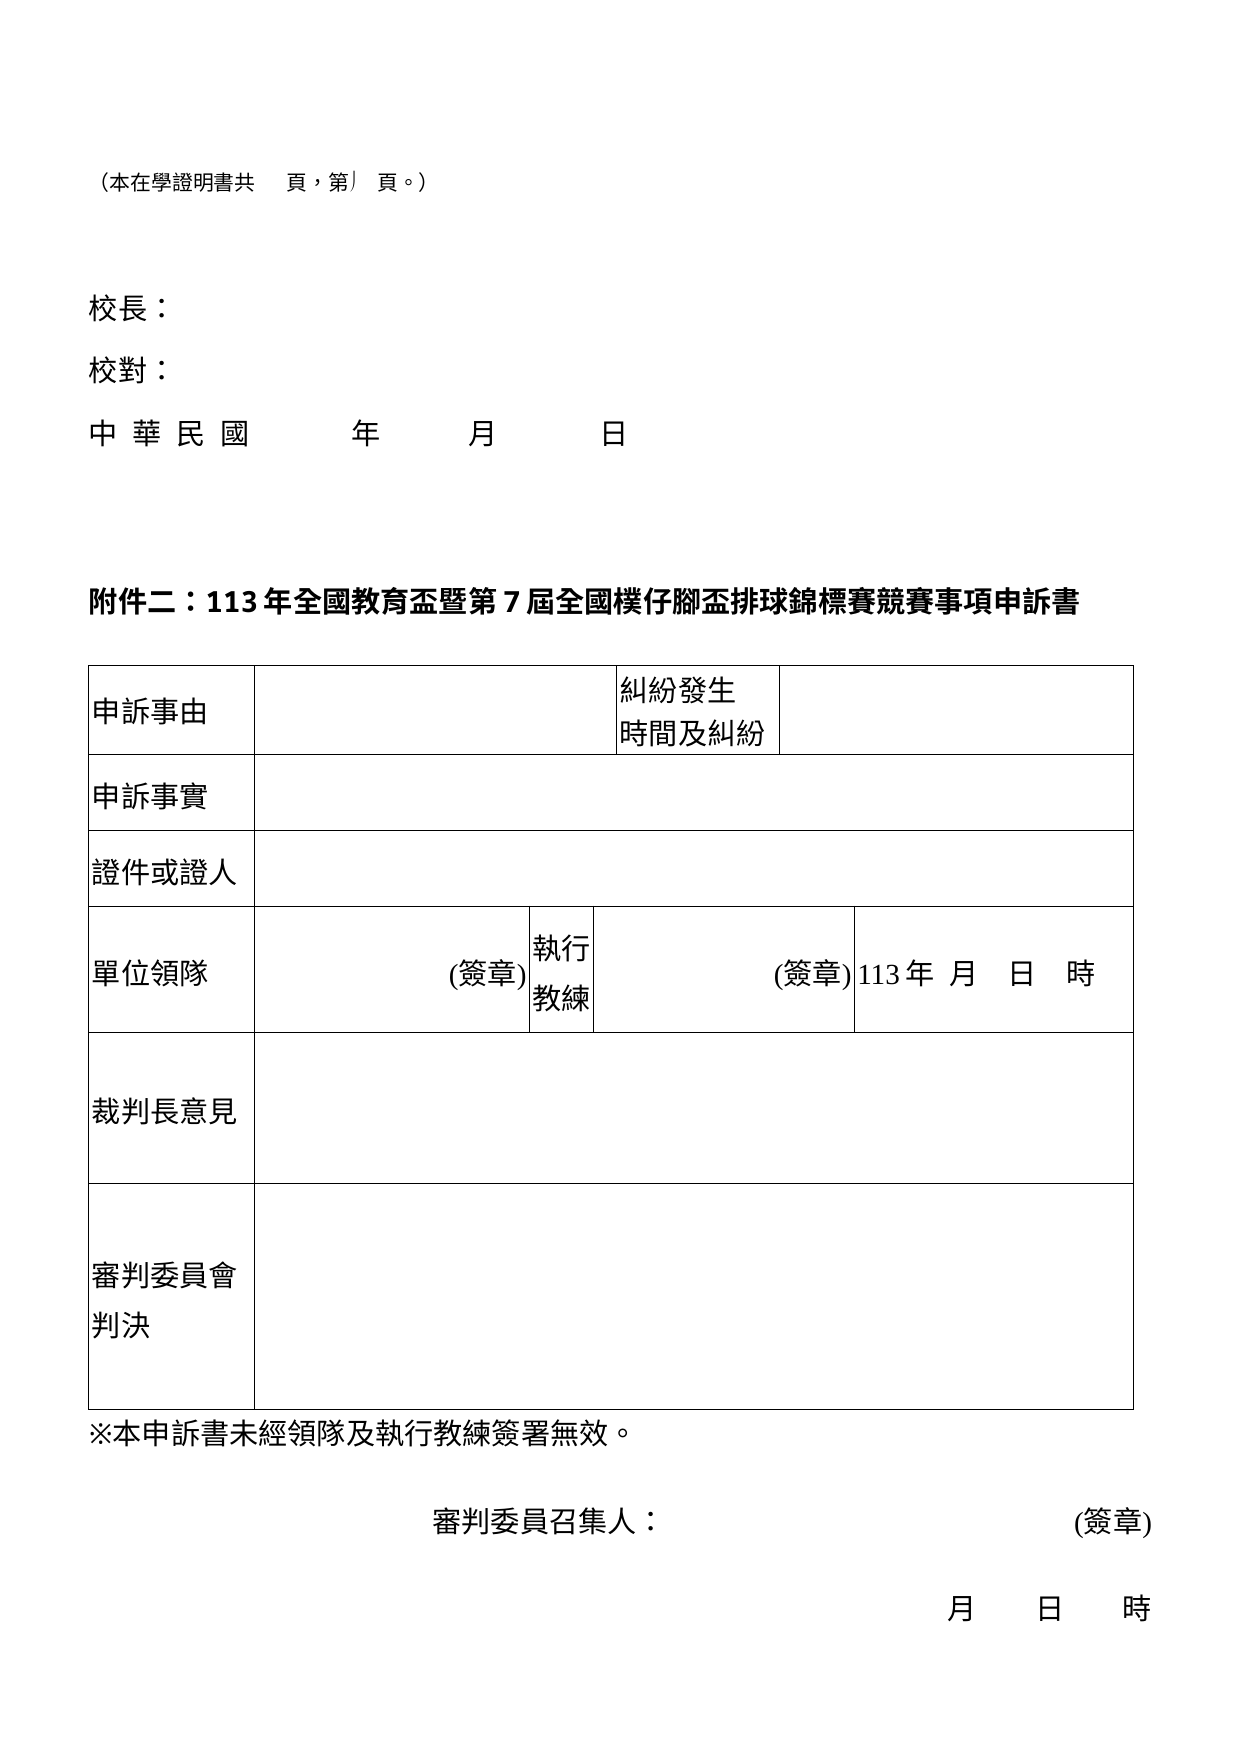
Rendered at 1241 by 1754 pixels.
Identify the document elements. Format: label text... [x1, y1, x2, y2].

table_cell 113年 月 日 時 [855, 907, 1133, 1032]
table_cell 審判委員會判決 [89, 1184, 254, 1409]
table_cell [255, 1184, 1133, 1409]
text 審判委員召集人： (簽章) [164, 1497, 1152, 1541]
table_cell [255, 1033, 1133, 1183]
table_header [255, 666, 616, 753]
table_cell 裁判長意見 [89, 1033, 254, 1183]
text 附件二：113年全國教育盃暨第7屆全國樸仔腳盃排球錦標賽競賽事項申訴書 [89, 577, 1152, 621]
text 校長： [89, 265, 1152, 327]
table_header 糾紛發生 時間及糾紛 [617, 666, 779, 753]
table_cell 單位領隊 [89, 907, 254, 1032]
table_cell 執行教練 [530, 907, 593, 1032]
table_cell 申訴事實 [89, 755, 254, 829]
table_cell [255, 755, 1133, 829]
table_cell (簽章) [255, 907, 529, 1032]
text （本在學證明書共 頁，第 頁。） [89, 140, 1152, 202]
table_cell [255, 831, 1133, 906]
table_header [780, 666, 1133, 753]
table_cell 證件或證人 [89, 831, 254, 906]
text ※本申訴書未經領隊及執行教練簽署無效。 [89, 1410, 1152, 1453]
table_header 申訴事由 [89, 666, 254, 753]
table_cell (簽章) [594, 907, 854, 1032]
text 校對： [89, 327, 1152, 390]
text 中 華 民 國 年 月 日 [89, 390, 1152, 452]
text 月 日 時 [164, 1585, 1152, 1628]
